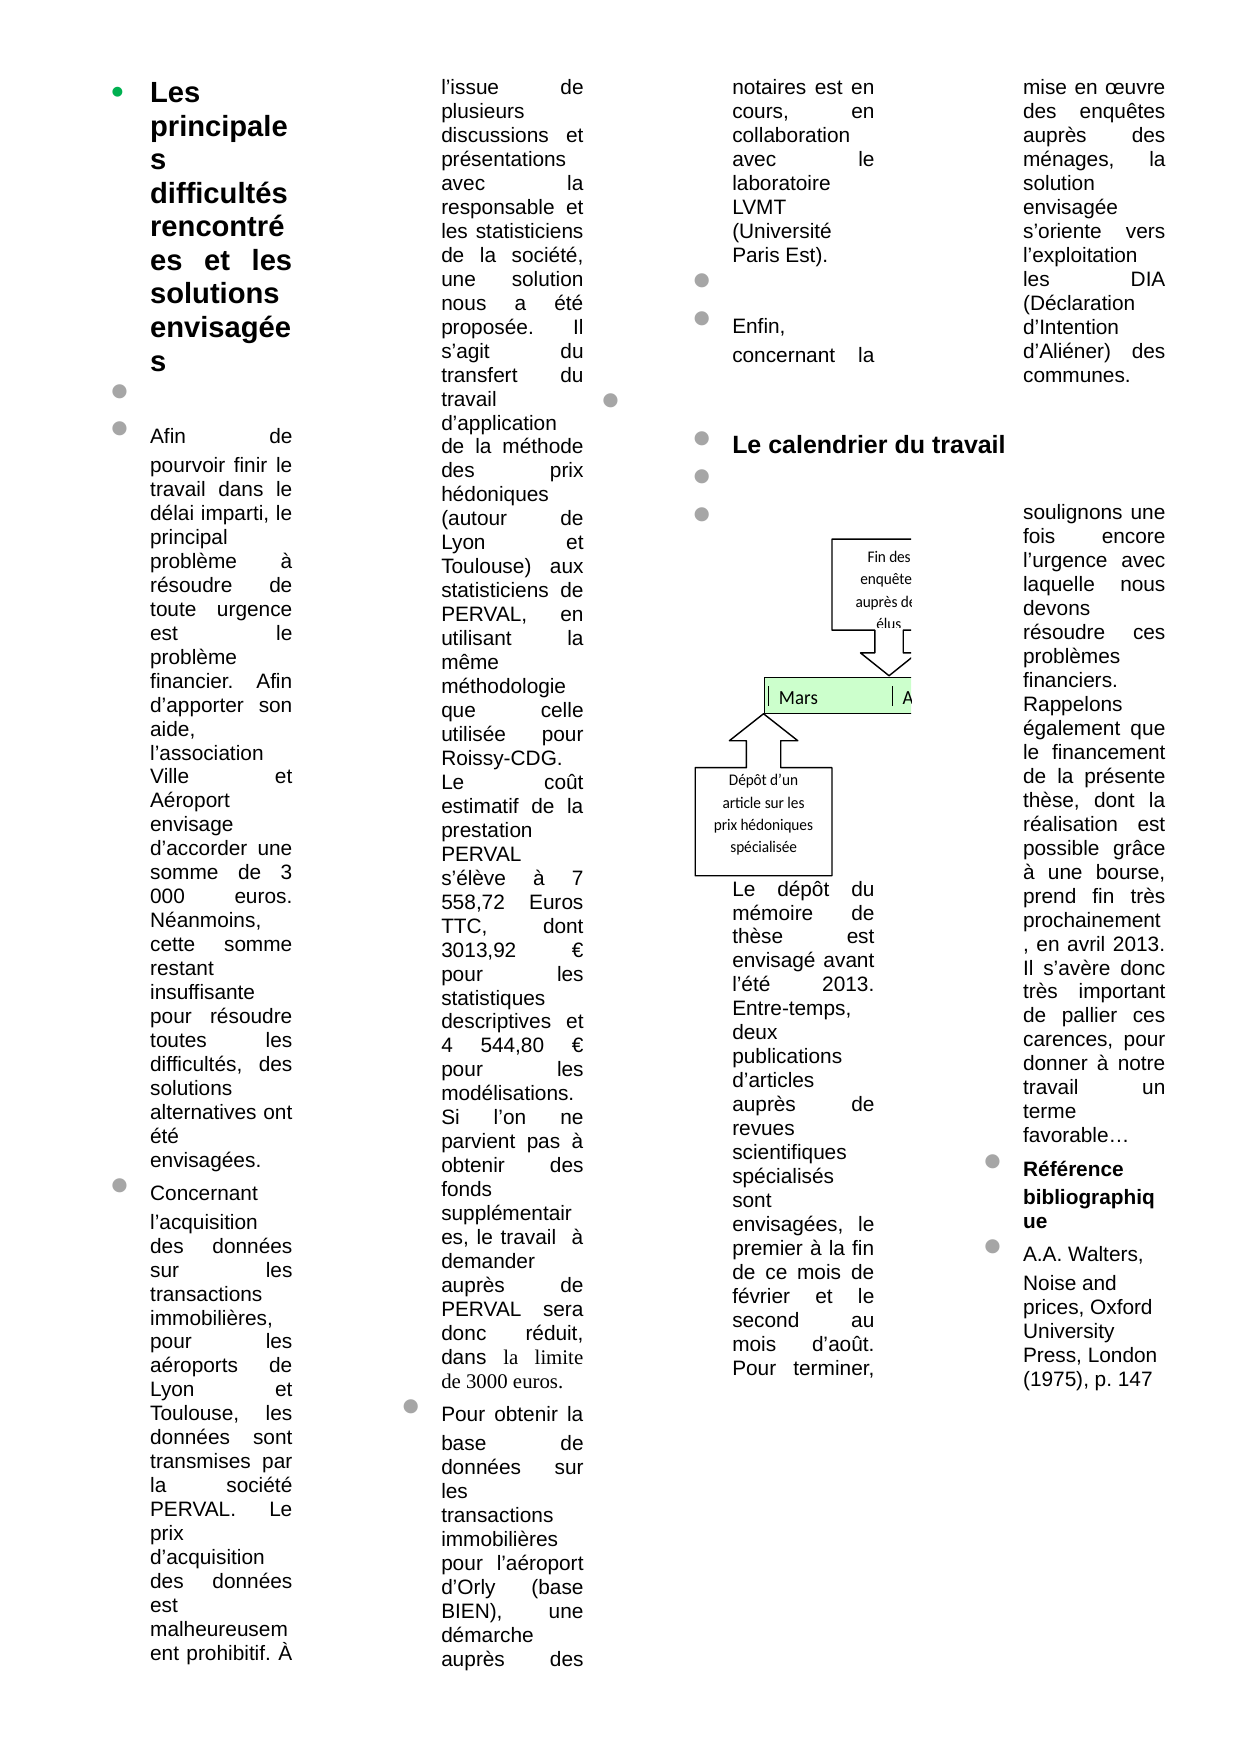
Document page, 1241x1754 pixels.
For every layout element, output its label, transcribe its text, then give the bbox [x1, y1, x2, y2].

list Le dépôt du mémoire de thèse est envisagé avant l’été 2013. Entre-temps, deux publications d’articles auprès de revues scientifiques spécialisés sont envisagées, le premier à la fin de ce mois de février et le second au mois d’août. Pour terminer, soulignons une fois encore l’urgence avec laquelle nous devons résoudre ces problèmes financiers. Rappelons également que le financement de la présente thèse, dont la réalisation est possible grâce à une bourse, prend fin très prochainement, en avril 2013. Il s’avère donc très important de pallier ces carences, pour donner à notre travail un terme favorable… [694, 500, 874, 767]
list Les principales difficultés rencontrées et les solutions envisagées [112, 75, 292, 377]
list Enfin, concernant la [694, 304, 874, 366]
list notaires est en cours, en collaboration avec le laboratoire LVMT (Université Paris Est). [694, 75, 874, 267]
list Concernant l’acquisition des données sur les transactions immobilières, pour les aéroports de Lyon et Toulouse, les données sont transmises par la société PERVAL. Le prix d’acquisition des données est malheureusement prohibitif. À [112, 1172, 292, 1665]
list Afin de pourvoir finir le travail dans le délai imparti, le principal problème à résoudre de toute urgence est le problème financier. Afin d’apporter son aide, l’association Ville et Aéroport envisage d’accorder une somme de 3 000 euros. Néanmoins, cette somme restant insuffisante pour résoudre toutes les difficultés, des solutions alternatives ont été envisagées. [112, 415, 292, 1172]
list A.A. Walters, Noise and prices, Oxford University Press, London (1975), p. 147 [985, 1233, 1165, 1391]
list Le calendrier du travail [694, 424, 1165, 462]
list Référence bibliographique [985, 1147, 1165, 1233]
list l’issue de plusieurs discussions et présentations avec la responsable et les statisticiens de la société, une solution nous a été proposée. Il s’agit du transfert du travail d’application de la méthode des prix hédoniques (autour de Lyon et Toulouse) aux statisticiens de PERVAL, en utilisant la même méthodologie que celle utilisée pour Roissy-CDG. Le coût estimatif de la prestation PERVAL s’élève à 7 558,72 Euros TTC, dont 3013,92 € pour les statistiques descriptives et 4 544,80 € pour les modélisations. Si l’on ne parvient pas à obtenir des fonds supplémentaires, le travail à demander auprès de PERVAL sera donc réduit, dans la limite de 3000 euros. [403, 75, 583, 1393]
list Pour obtenir la base de données sur les transactions immobilières pour l’aéroport d’Orly (base BIEN), une démarche auprès des [403, 1393, 583, 1671]
list mise en œuvre des enquêtes auprès des ménages, la solution envisagée s’oriente vers l’exploitation les DIA (Déclaration d’Intention d’Aliéner) des communes. [985, 75, 1165, 386]
list Le dépôt du mémoire de thèse est envisagé avant l’été 2013. Entre-temps, deux publications d’articles auprès de revues scientifiques spécialisés sont envisagées, le premier à la fin de ce mois de février et le second au mois d’août. Pour terminer, soulignons une fois encore l’urgence avec laquelle nous devons résoudre ces problèmes financiers. Rappelons également que le financement de la présente thèse, dont la réalisation est possible grâce à une bourse, prend fin très prochainement, en avril 2013. Il s’avère donc très important de pallier ces carences, pour donner à notre travail un terme favorable… [985, 500, 1165, 1147]
list Le dépôt du mémoire de thèse est envisagé avant l’été 2013. Entre-temps, deux publications d’articles auprès de revues scientifiques spécialisés sont envisagées, le premier à la fin de ce mois de février et le second au mois d’août. Pour terminer, soulignons une fois encore l’urgence avec laquelle nous devons résoudre ces problèmes financiers. Rappelons également que le financement de la présente thèse, dont la réalisation est possible grâce à une bourse, prend fin très prochainement, en avril 2013. Il s’avère donc très important de pallier ces carences, pour donner à notre travail un terme favorable… [694, 714, 874, 1379]
